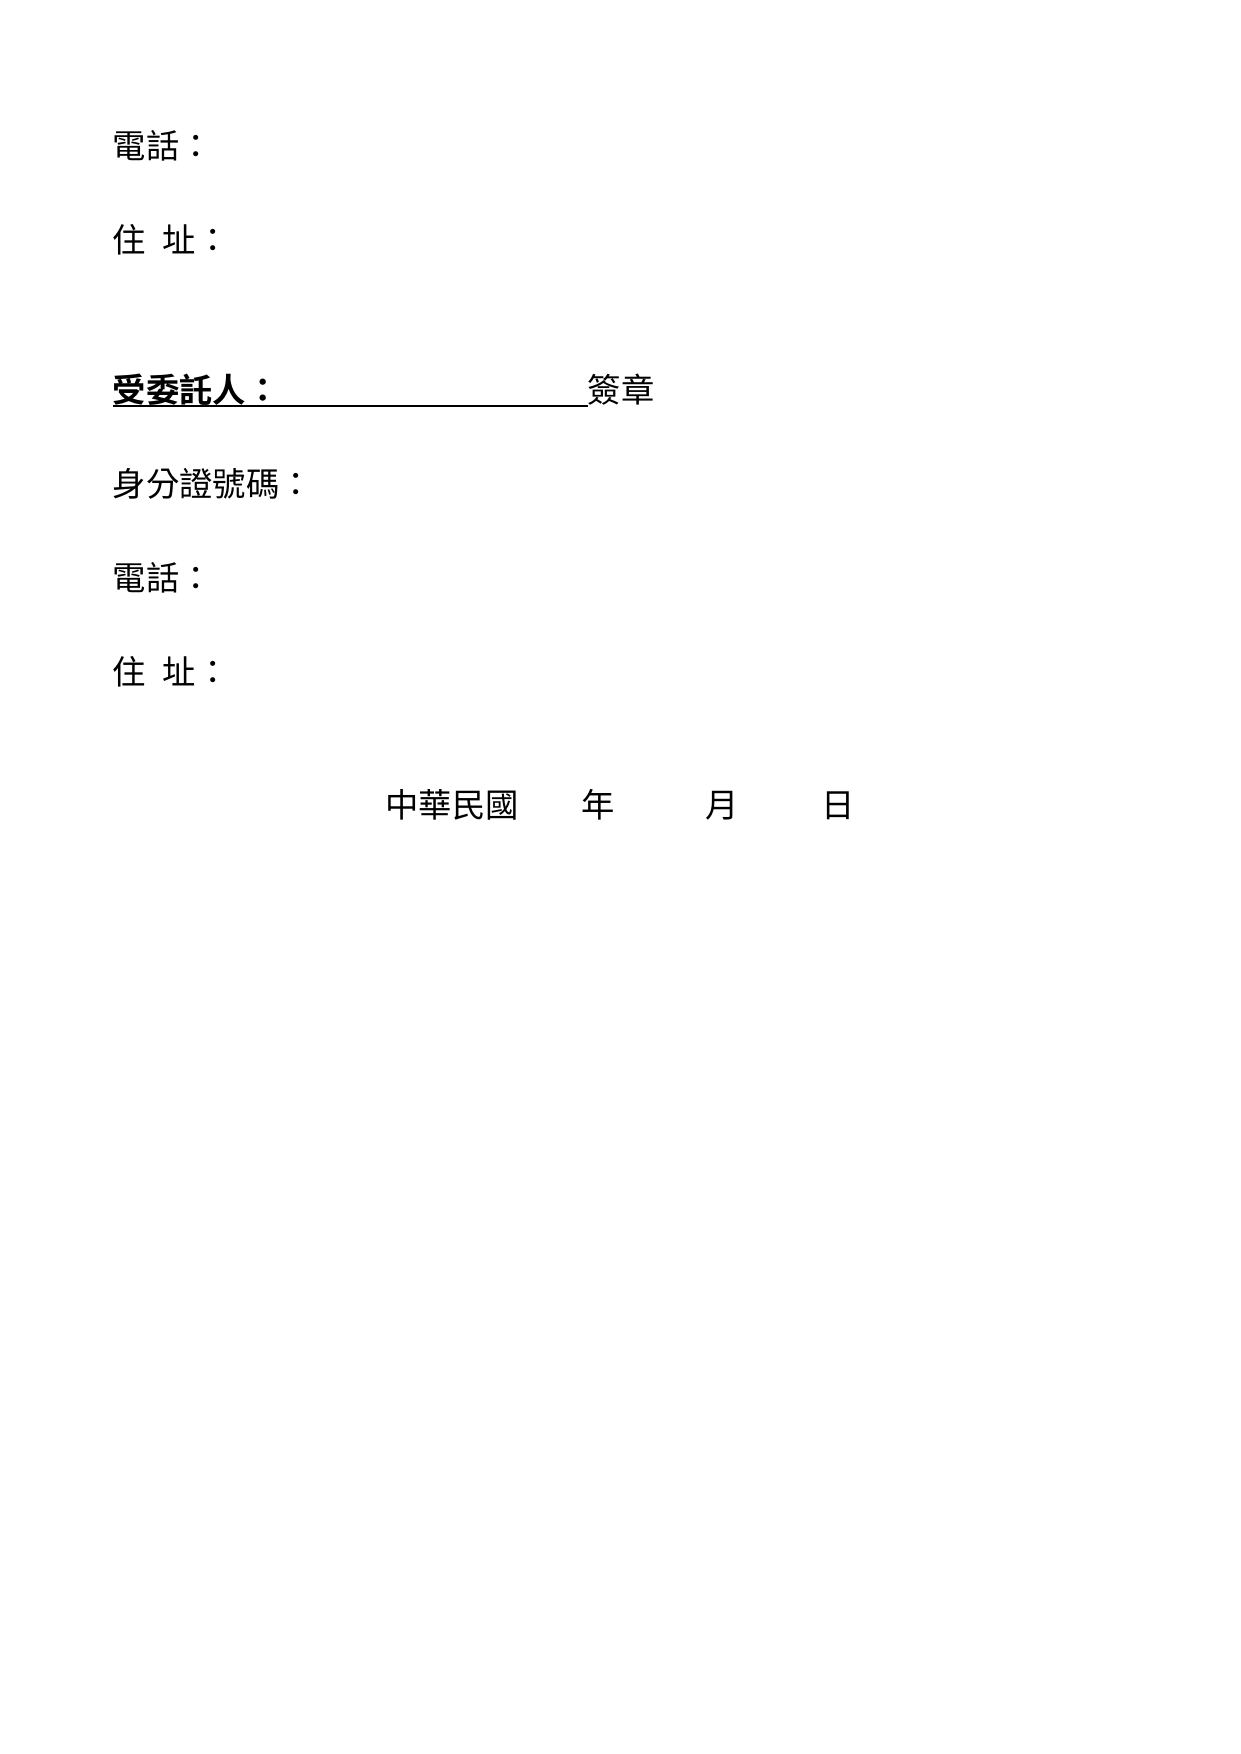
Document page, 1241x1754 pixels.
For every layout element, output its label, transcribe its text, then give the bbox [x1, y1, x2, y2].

text 電話： [112, 105, 1128, 183]
text 電話： [112, 537, 1128, 615]
text 身分證號碼： [112, 443, 1128, 521]
text 中華民國 年 月 日 [112, 764, 1128, 842]
text 住 址： [112, 631, 1128, 709]
text 住 址： [112, 199, 1128, 277]
text 受委託人： 簽章 [112, 349, 1128, 427]
